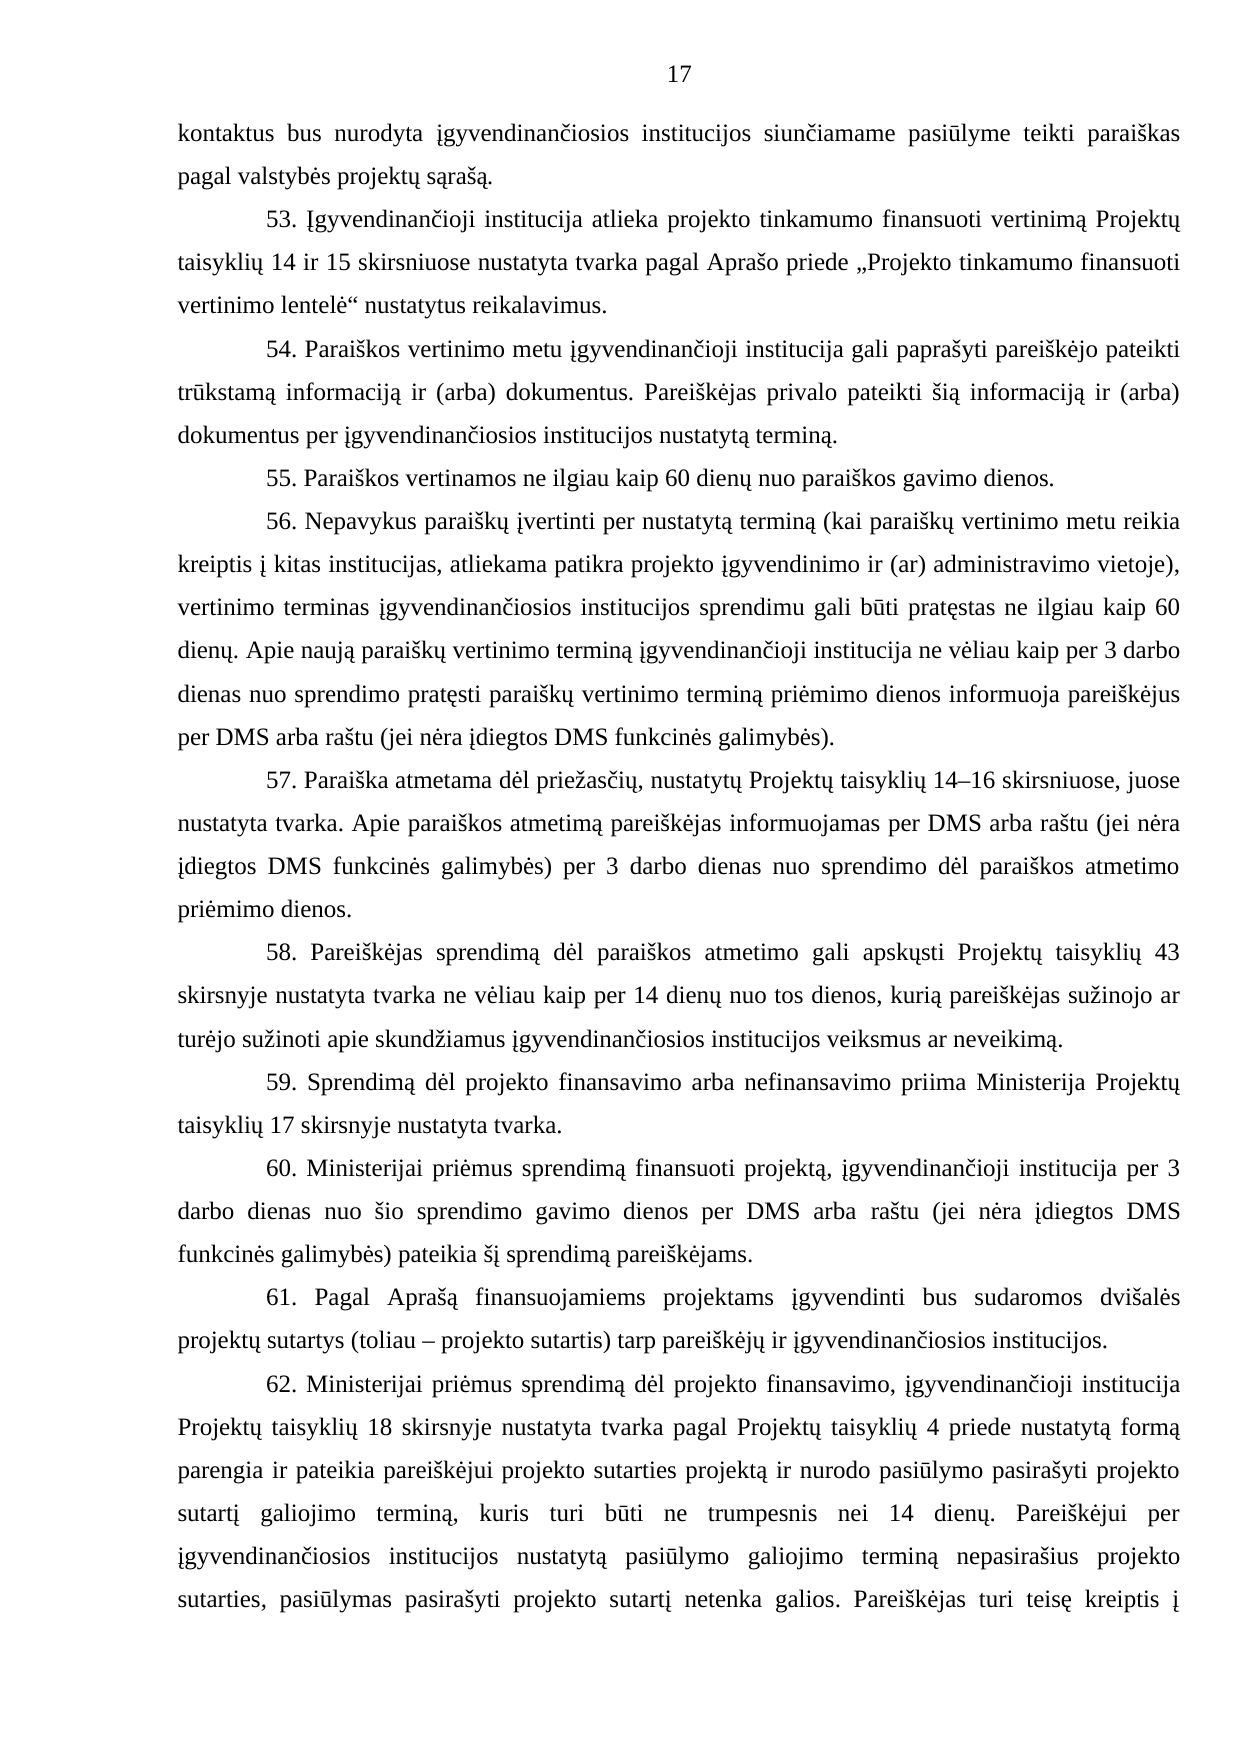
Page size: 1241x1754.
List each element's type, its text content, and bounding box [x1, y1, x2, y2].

text 59. Sprendimą dėl projekto finansavimo arba nefinansavimo priima Ministerija Projektų taisyklių 17 skirsnyje nustatyta tvarka. [177, 1067, 1181, 1139]
text 57. Paraiška atmetama dėl priežasčių, nustatytų Projektų taisyklių 14–16 skirsniuose, juose nustatyta tvarka. Apie paraiškos atmetimą pareiškėjas informuojamas per DMS arba raštu (jei nėra įdiegtos DMS funkcinės galimybės) per 3 darbo dienas nuo sprendimo dėl paraiškos atmetimo priėmimo dienos. [177, 765, 1181, 923]
text 53. Įgyvendinančioji institucija atlieka projekto tinkamumo finansuoti vertinimą Projektų taisyklių 14 ir 15 skirsniuose nustatyta tvarka pagal Aprašo priede „Projekto tinkamumo finansuoti vertinimo lentelė“ nustatytus reikalavimus. [177, 204, 1181, 319]
text 54. Paraiškos vertinimo metu įgyvendinančioji institucija gali paprašyti pareiškėjo pateikti trūkstamą informaciją ir (arba) dokumentus. Pareiškėjas privalo pateikti šią informaciją ir (arba) dokumentus per įgyvendinančiosios institucijos nustatytą terminą. [177, 334, 1181, 449]
text 55. Paraiškos vertinamos ne ilgiau kaip 60 dienų nuo paraiškos gavimo dienos. [177, 463, 1181, 492]
text 58. Pareiškėjas sprendimą dėl paraiškos atmetimo gali apskųsti Projektų taisyklių 43 skirsnyje nustatyta tvarka ne vėliau kaip per 14 dienų nuo tos dienos, kurią pareiškėjas sužinojo ar turėjo sužinoti apie skundžiamus įgyvendinančiosios institucijos veiksmus ar neveikimą. [177, 937, 1181, 1052]
text 61. Pagal Aprašą finansuojamiems projektams įgyvendinti bus sudaromos dvišalės projektų sutartys (toliau – projekto sutartis) tarp pareiškėjų ir įgyvendinančiosios institucijos. [177, 1282, 1181, 1354]
text 60. Ministerijai priėmus sprendimą finansuoti projektą, įgyvendinančioji institucija per 3 darbo dienas nuo šio sprendimo gavimo dienos per DMS arba raštu (jei nėra įdiegtos DMS funkcinės galimybės) pateikia šį sprendimą pareiškėjams. [177, 1153, 1181, 1268]
text 56. Nepavykus paraiškų įvertinti per nustatytą terminą (kai paraiškų vertinimo metu reikia kreiptis į kitas institucijas, atliekama patikra projekto įgyvendinimo ir (ar) administravimo vietoje), vertinimo terminas įgyvendinančiosios institucijos sprendimu gali būti pratęstas ne ilgiau kaip 60 dienų. Apie naują paraiškų vertinimo terminą įgyvendinančioji institucija ne vėliau kaip per 3 darbo dienas nuo sprendimo pratęsti paraiškų vertinimo terminą priėmimo dienos informuoja pareiškėjus per DMS arba raštu (jei nėra įdiegtos DMS funkcinės galimybės). [177, 506, 1181, 751]
text 62. Ministerijai priėmus sprendimą dėl projekto finansavimo, įgyvendinančioji institucija Projektų taisyklių 18 skirsnyje nustatyta tvarka pagal Projektų taisyklių 4 priede nustatytą formą parengia ir pateikia pareiškėjui projekto sutarties projektą ir nurodo pasiūlymo pasirašyti projekto sutartį galiojimo terminą, kuris turi būti ne trumpesnis nei 14 dienų. Pareiškėjui per įgyvendinančiosios institucijos nustatytą pasiūlymo galiojimo terminą nepasirašius projekto sutarties, pasiūlymas pasirašyti projekto sutartį netenka galios. Pareiškėjas turi teisę kreiptis į [177, 1369, 1181, 1613]
text kontaktus bus nurodyta įgyvendinančiosios institucijos siunčiamame pasiūlyme teikti paraiškas pagal valstybės projektų sąrašą. [177, 118, 1181, 190]
